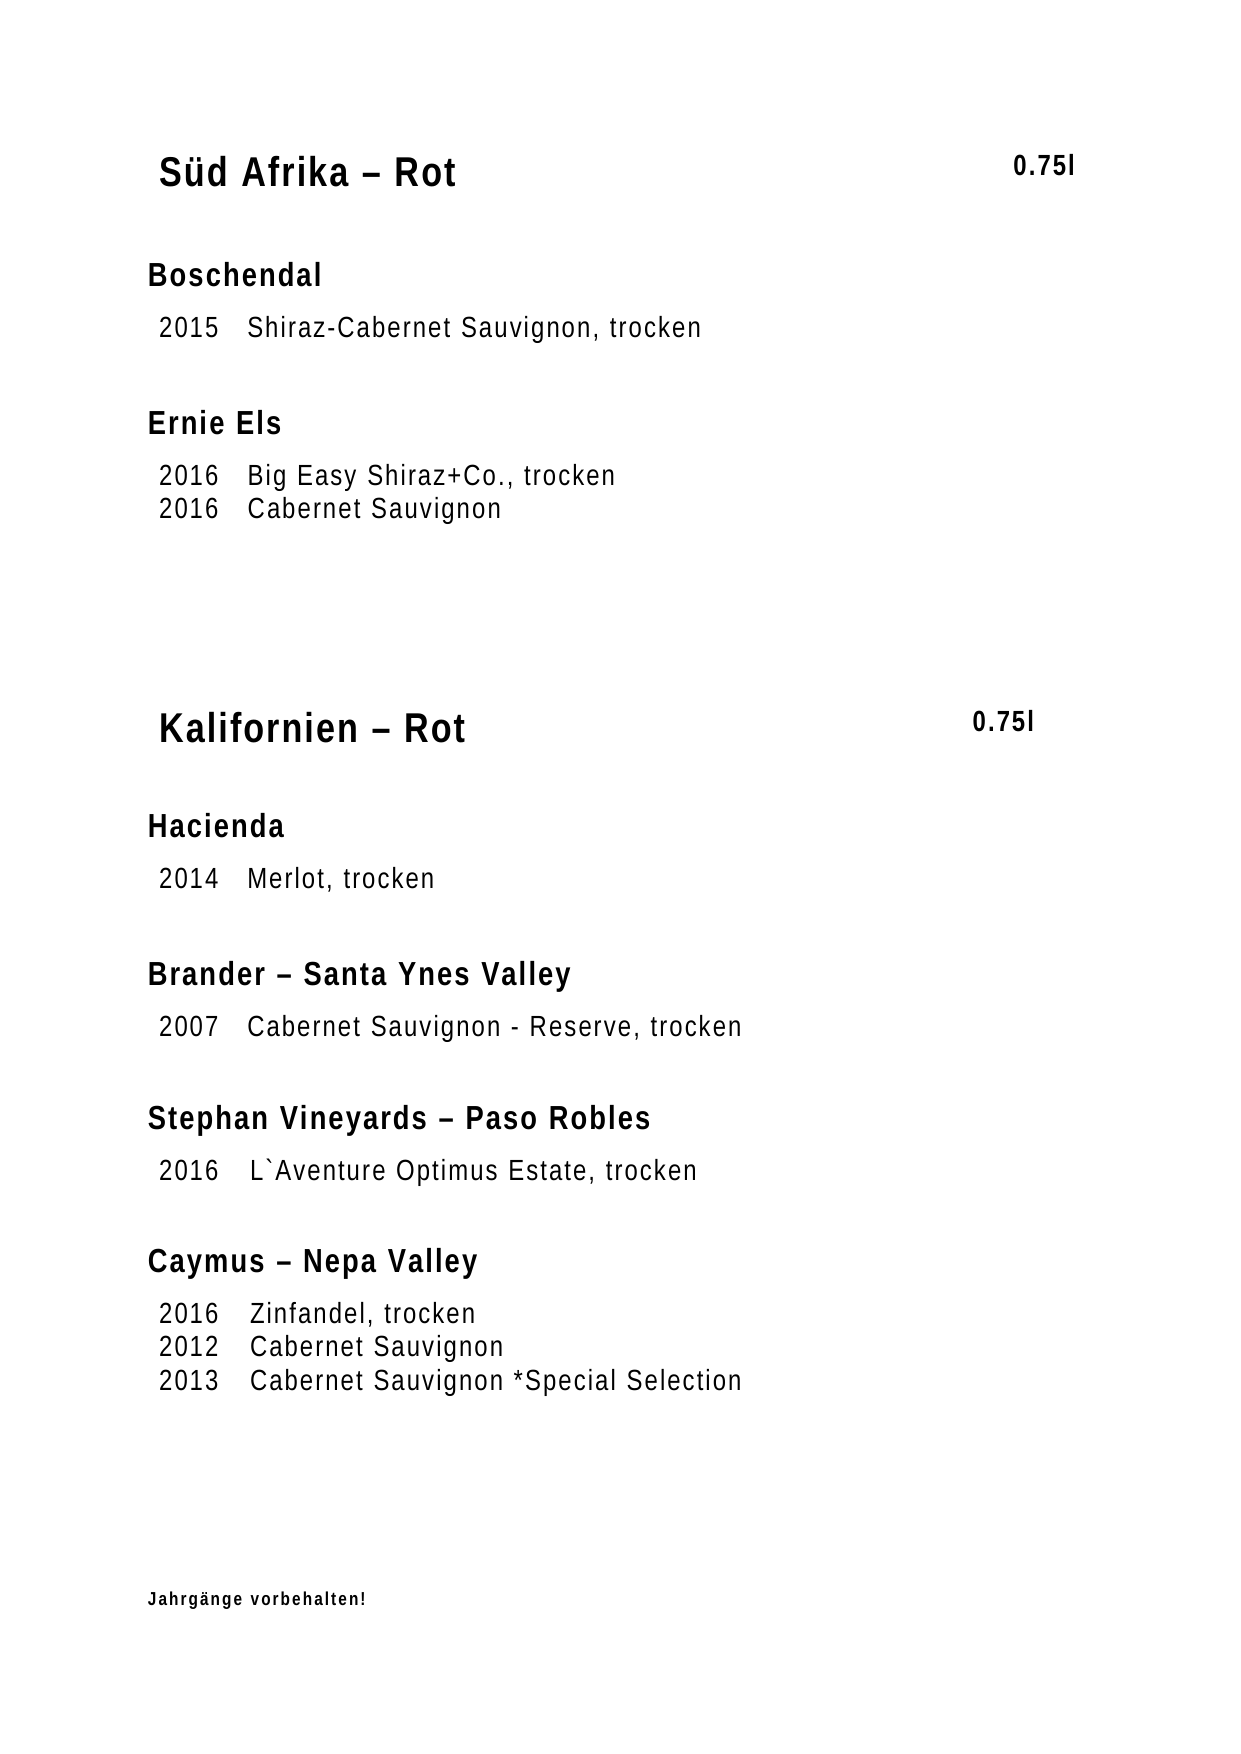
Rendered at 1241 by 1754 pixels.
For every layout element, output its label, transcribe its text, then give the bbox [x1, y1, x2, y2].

table_header Cabernet Sauvignon - Reserve, trocken [236, 1010, 930, 1043]
table_header [930, 310, 1063, 343]
text Boschendal [148, 255, 1093, 293]
table_header [930, 1296, 1063, 1329]
table_header 2014 [148, 862, 236, 895]
text Hacienda [148, 807, 1093, 845]
table_cell 2016 [148, 491, 236, 525]
text Caymus – Nepa Valley [148, 1241, 1093, 1279]
table_cell Cabernet Sauvignon [236, 491, 932, 525]
table_header Süd Afrika – Rot [148, 148, 915, 195]
table_header 0.75l [915, 148, 1092, 195]
table_header Big Easy Shiraz+Co., trocken [236, 458, 932, 491]
table_header 2016 [148, 1296, 238, 1329]
table_cell Cabernet Sauvignon [239, 1330, 930, 1363]
table_cell [930, 1363, 1063, 1396]
table_header Shiraz-Cabernet Sauvignon, trocken [236, 310, 930, 343]
text Ernie Els [148, 403, 1093, 441]
table_header 2007 [148, 1010, 236, 1043]
table_cell 2013 [148, 1363, 238, 1396]
table_header L`Aventure Optimus Estate, trocken [239, 1153, 930, 1186]
text Brander – Santa Ynes Valley [148, 955, 1093, 993]
table_cell [932, 491, 1063, 525]
table_header 2016 [148, 1153, 238, 1186]
text Stephan Vineyards – Paso Robles [148, 1098, 1093, 1136]
table_cell Cabernet Sauvignon *Special Selection [239, 1363, 930, 1396]
table_header 2016 [148, 458, 236, 491]
table_header [930, 1010, 1063, 1043]
table_header [930, 862, 1063, 895]
table_header [932, 458, 1063, 491]
table_cell [930, 1330, 1063, 1363]
table_header Kalifornien – Rot [148, 704, 915, 752]
table_cell 2012 [148, 1330, 238, 1363]
table_header Zinfandel, trocken [239, 1296, 930, 1329]
table_header [930, 1153, 1063, 1186]
table_header 0.75l [915, 704, 1092, 752]
text Jahrgänge vorbehalten! [148, 1587, 1093, 1609]
table_header 2015 [148, 310, 236, 343]
table_header Merlot, trocken [236, 862, 930, 895]
